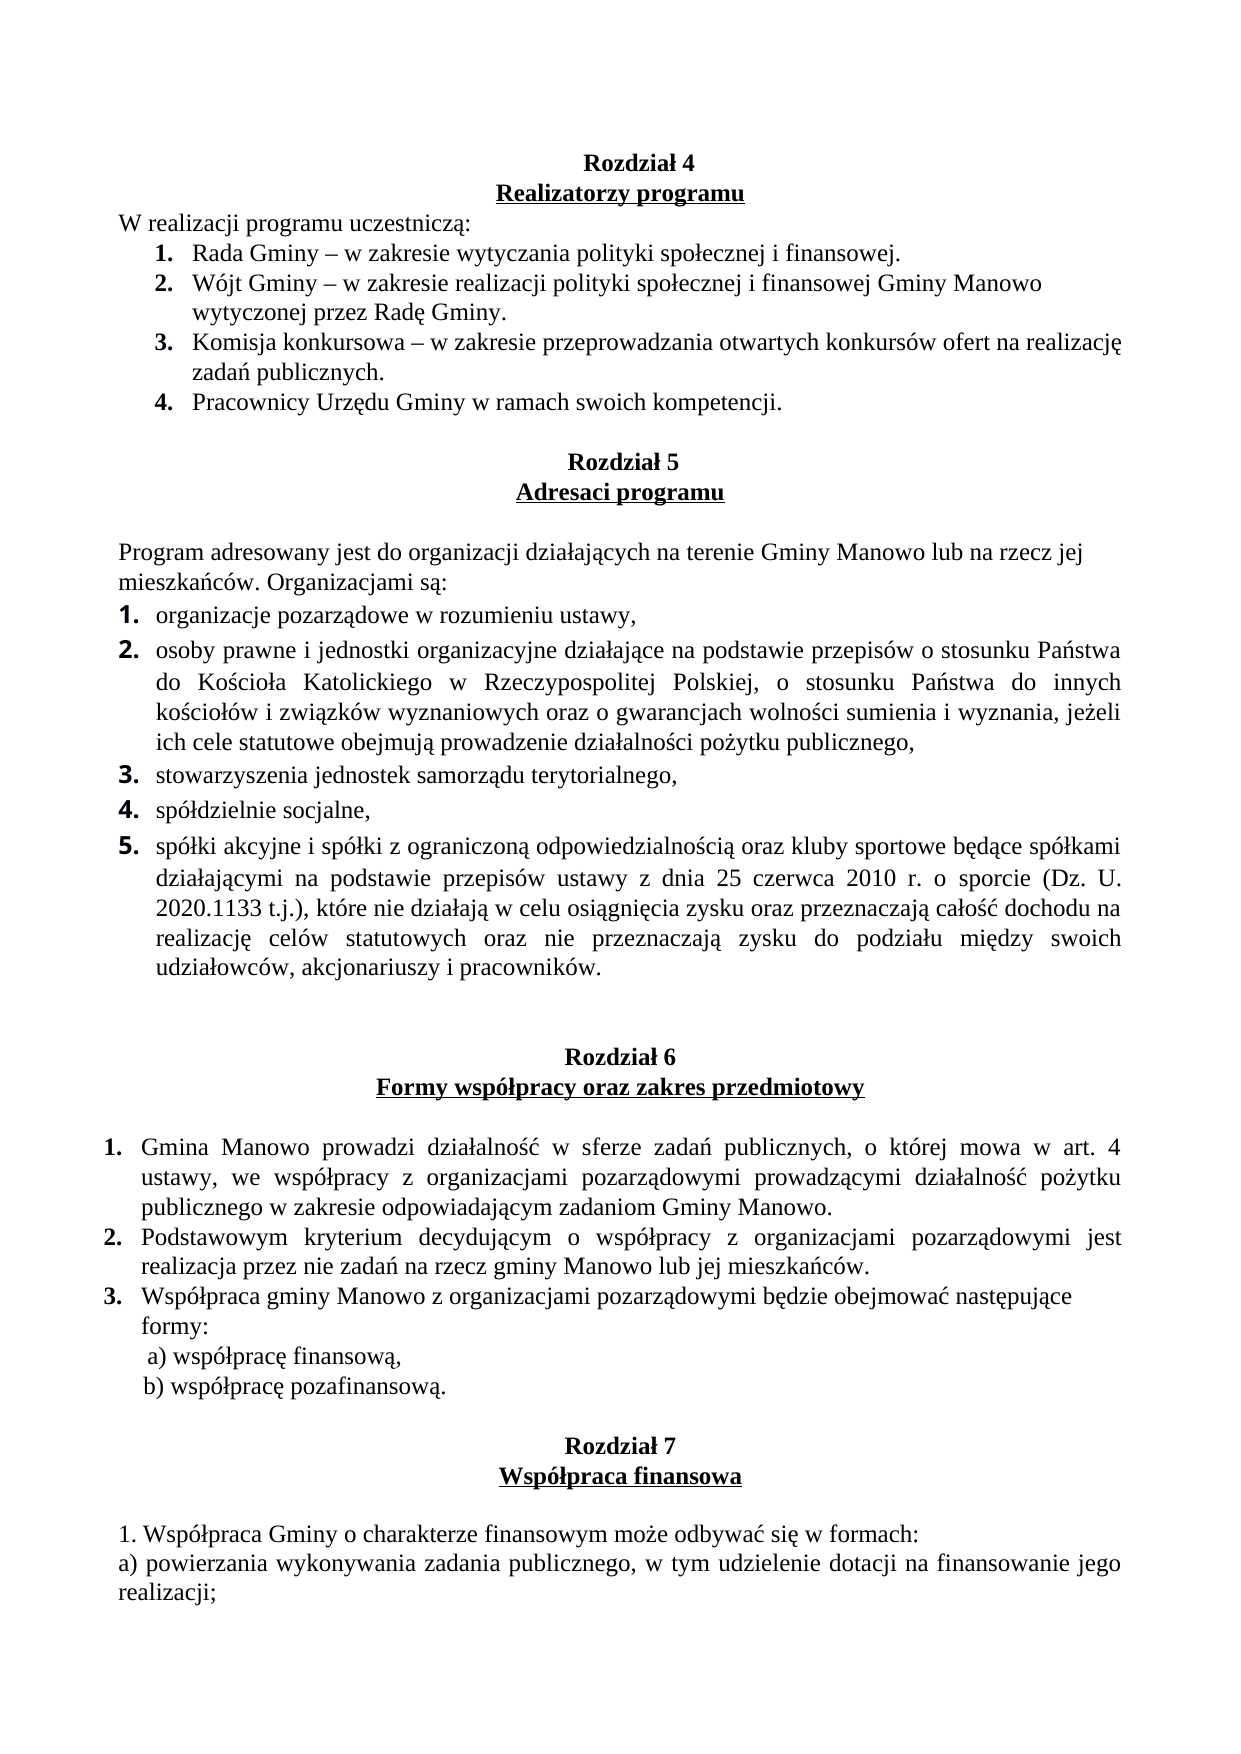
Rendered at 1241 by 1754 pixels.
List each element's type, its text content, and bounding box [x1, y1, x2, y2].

list osoby prawne i jednostki organizacyjne działające na podstawie przepisów o stosunku Państwa do Kościoła Katolickiego w Rzeczypospolitej Polskiej, o stosunku Państwa do innych kościołów i związków wyznaniowych oraz o gwarancjach wolności sumienia i wyznania, jeżeli ich cele statutowe obejmują prowadzenie działalności pożytku publicznego, [118, 632, 1122, 756]
text a) współpracę finansową, [141, 1341, 1122, 1370]
list Gmina Manowo prowadzi działalność w sferze zadań publicznych, o której mowa w art. 4 ustawy, we współpracy z organizacjami pozarządowymi prowadzącymi działalność pożytku publicznego w zakresie odpowiadającym zadaniom Gminy Manowo. [103, 1132, 1122, 1220]
list stowarzyszenia jednostek samorządu terytorialnego, [156, 757, 1122, 791]
list spółdzielnie socjalne, [156, 792, 1122, 826]
text Rozdział 7 [118, 1431, 1122, 1459]
text Adresaci programu [118, 477, 1122, 506]
text Rozdział 4 [156, 148, 1122, 177]
text Realizatorzy programu [118, 178, 1122, 207]
text 1. Współpraca Gminy o charakterze finansowym może odbywać się w formach: [118, 1519, 1122, 1548]
text b) współpracę pozafinansową. [118, 1371, 1122, 1400]
list Wójt Gminy – w zakresie realizacji polityki społecznej i finansowej Gminy Manowo wytyczonej przez Radę Gminy. [154, 268, 1122, 326]
list spółki akcyjne i spółki z ograniczoną odpowiedzialnością oraz kluby sportowe będące spółkami działającymi na podstawie przepisów ustawy z dnia 25 czerwca 2010 r. o sporcie (Dz. U. 2020.1133 t.j.), które nie działają w celu osiągnięcia zysku oraz przeznaczają całość dochodu na realizację celów statutowych oraz nie przeznaczają zysku do podziału między swoich udziałowców, akcjonariuszy i pracowników. [118, 828, 1122, 981]
list Rada Gminy – w zakresie wytyczania polityki społecznej i finansowej. [192, 238, 1122, 266]
text Współpraca finansowa [118, 1461, 1122, 1489]
list Pracownicy Urzędu Gminy w ramach swoich kompetencji. [192, 387, 1122, 416]
text Formy współpracy oraz zakres przedmiotowy [118, 1072, 1122, 1101]
text W realizacji programu uczestniczą: [118, 208, 1122, 237]
list Współpraca gminy Manowo z organizacjami pozarządowymi będzie obejmować następujące formy: [103, 1281, 1122, 1340]
text a) powierzania wykonywania zadania publicznego, w tym udzielenie dotacji na finansowanie jego realizacji; [118, 1548, 1122, 1606]
text Rozdział 6 [118, 1042, 1122, 1071]
list Komisja konkursowa – w zakresie przeprowadzania otwartych konkursów ofert na realizację zadań publicznych. [154, 327, 1122, 386]
list organizacje pozarządowe w rozumieniu ustawy, [156, 596, 1122, 631]
text Rozdział 5 [118, 447, 1122, 476]
list Podstawowym kryterium decydującym o współpracy z organizacjami pozarządowymi jest realizacja przez nie zadań na rzecz gminy Manowo lub jej mieszkańców. [103, 1222, 1122, 1280]
text Program adresowany jest do organizacji działających na terenie Gminy Manowo lub na rzecz jej mieszkańców. Organizacjami są: [118, 537, 1122, 595]
